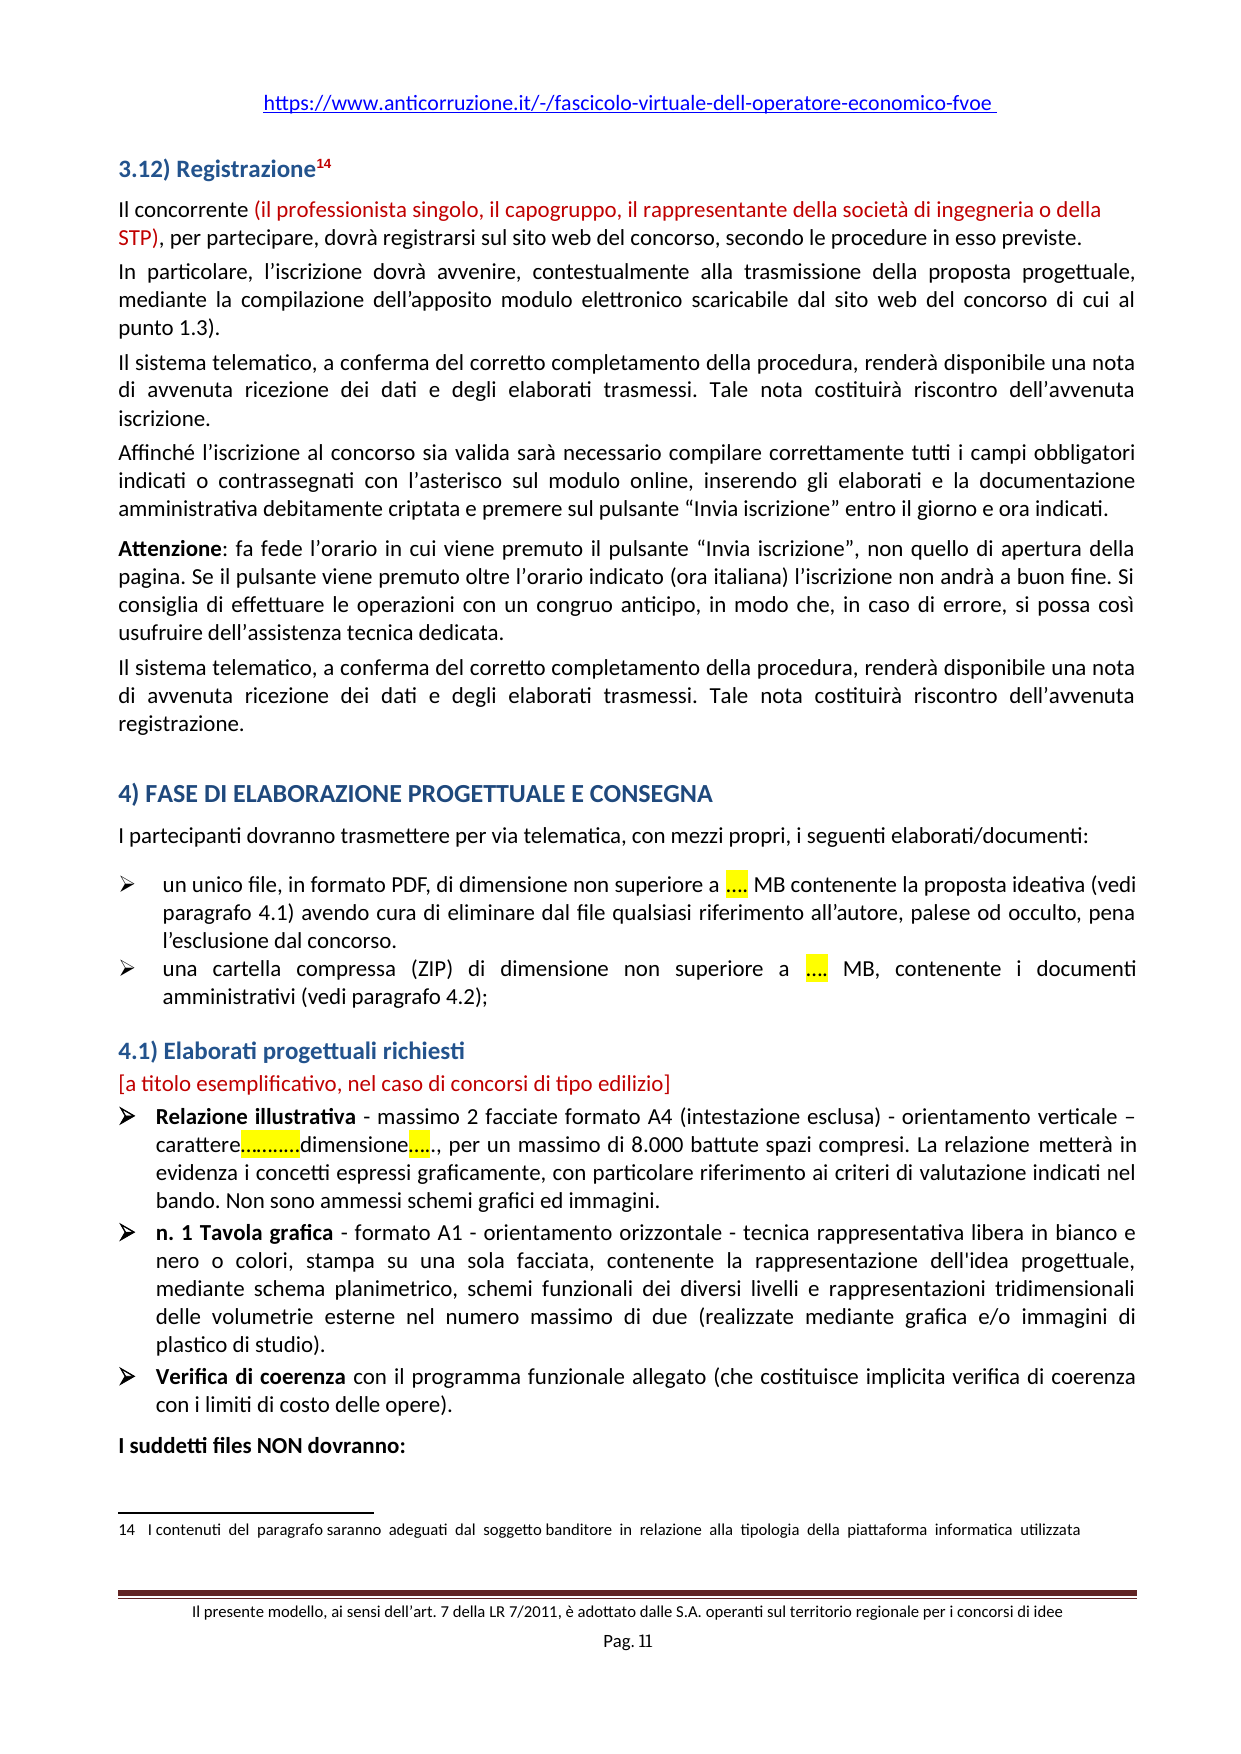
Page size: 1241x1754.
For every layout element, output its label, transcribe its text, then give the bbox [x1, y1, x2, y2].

text Affinché l’iscrizione al concorso sia valida sarà necessario compilare correttamente tutti i campi obbligatori indicati o contrassegnati con l’asterisco sul modulo online, inserendo gli elaborati e la documentazione amministrativa debitamente criptata e premere sul pulsante “Invia iscrizione” entro il giorno e ora indicati. [118, 438, 1137, 522]
list una cartella compressa (ZIP) di dimensione non superiore a …. MB, contenente i documenti amministrativi (vedi paragrafo 4.2); [118, 954, 1137, 1010]
text Il concorrente (il professionista singolo, il capogruppo, il rappresentante della società di ingegneria o della STP), per partecipare, dovrà registrarsi sul sito web del concorso, secondo le procedure in esso previste. [118, 195, 1137, 251]
list un unico file, in formato PDF, di dimensione non superiore a …. MB contenente la proposta ideativa (vedi paragrafo 4.1) avendo cura di eliminare dal file qualsiasi riferimento all’autore, palese od occulto, pena l’esclusione dal concorso. [118, 870, 1137, 954]
text Attenzione: fa fede l’orario in cui viene premuto il pulsante “Invia iscrizione”, non quello di apertura della pagina. Se il pulsante viene premuto oltre l’orario indicato (ora italiana) l’iscrizione non andrà a buon fine. Si consiglia di effettuare le operazioni con un congruo anticipo, in modo che, in caso di errore, si possa così usufruire dell’assistenza tecnica dedicata. [118, 534, 1137, 647]
text [a titolo esemplificativo, nel caso di concorsi di tipo edilizio] [118, 1069, 1137, 1098]
text Il sistema telematico, a conferma del corretto completamento della procedura, renderà disponibile una nota di avvenuta ricezione dei dati e degli elaborati trasmessi. Tale nota costituirà riscontro dell’avvenuta iscrizione. [118, 348, 1137, 432]
text I suddetti files NON dovranno: [118, 1431, 1137, 1459]
text https://www.anticorruzione.it/-/fascicolo-virtuale-dell-operatore-economico-fvoe [118, 89, 1137, 115]
text Il sistema telematico, a conferma del corretto completamento della procedura, renderà disponibile una nota di avvenuta ricezione dei dati e degli elaborati trasmessi. Tale nota costituirà riscontro dell’avvenuta registrazione. [118, 653, 1137, 737]
subtitle 4) FASE DI ELABORAZIONE PROGETTUALE E CONSEGNA [118, 777, 1137, 808]
text I partecipanti dovranno trasmettere per via telematica, con mezzi propri, i seguenti elaborati/documenti: [118, 821, 1137, 849]
text In particolare, l’iscrizione dovrà avvenire, contestualmente alla trasmissione della proposta progettuale, mediante la compilazione dell’apposito modulo elettronico scaricabile dal sito web del concorso di cui al punto 1.3). [118, 257, 1137, 341]
list Verifica di coerenza con il programma funzionale allegato (che costituisce implicita verifica di coerenza con i limiti di costo delle opere). [118, 1362, 1137, 1418]
list Relazione illustrativa - massimo 2 facciate formato A4 (intestazione esclusa) - orientamento verticale – carattere……..…dimensione….., per un massimo di 8.000 battute spazi compresi. La relazione metterà in evidenza i concetti espressi graficamente, con particolare riferimento ai criteri di valutazione indicati nel bando. Non sono ammessi schemi grafici ed immagini. [118, 1102, 1137, 1214]
subtitle 3.12) Registrazione [118, 153, 1137, 184]
list n. 1 Tavola grafica - formato A1 - orientamento orizzontale - tecnica rappresentativa libera in bianco e nero o colori, stampa su una sola facciata, contenente la rappresentazione dell'idea progettuale, mediante schema planimetrico, schemi funzionali dei diversi livelli e rappresentazioni tridimensionali delle volumetrie esterne nel numero massimo di due (realizzate mediante grafica e/o immagini di plastico di studio). [118, 1218, 1137, 1358]
text I contenuti del paragrafo saranno adeguati dal soggetto banditore in relazione alla tipologia della piattaforma informatica utilizzata [118, 1519, 1137, 1539]
subtitle 4.1) Elaborati progettuali richiesti [118, 1035, 1137, 1065]
